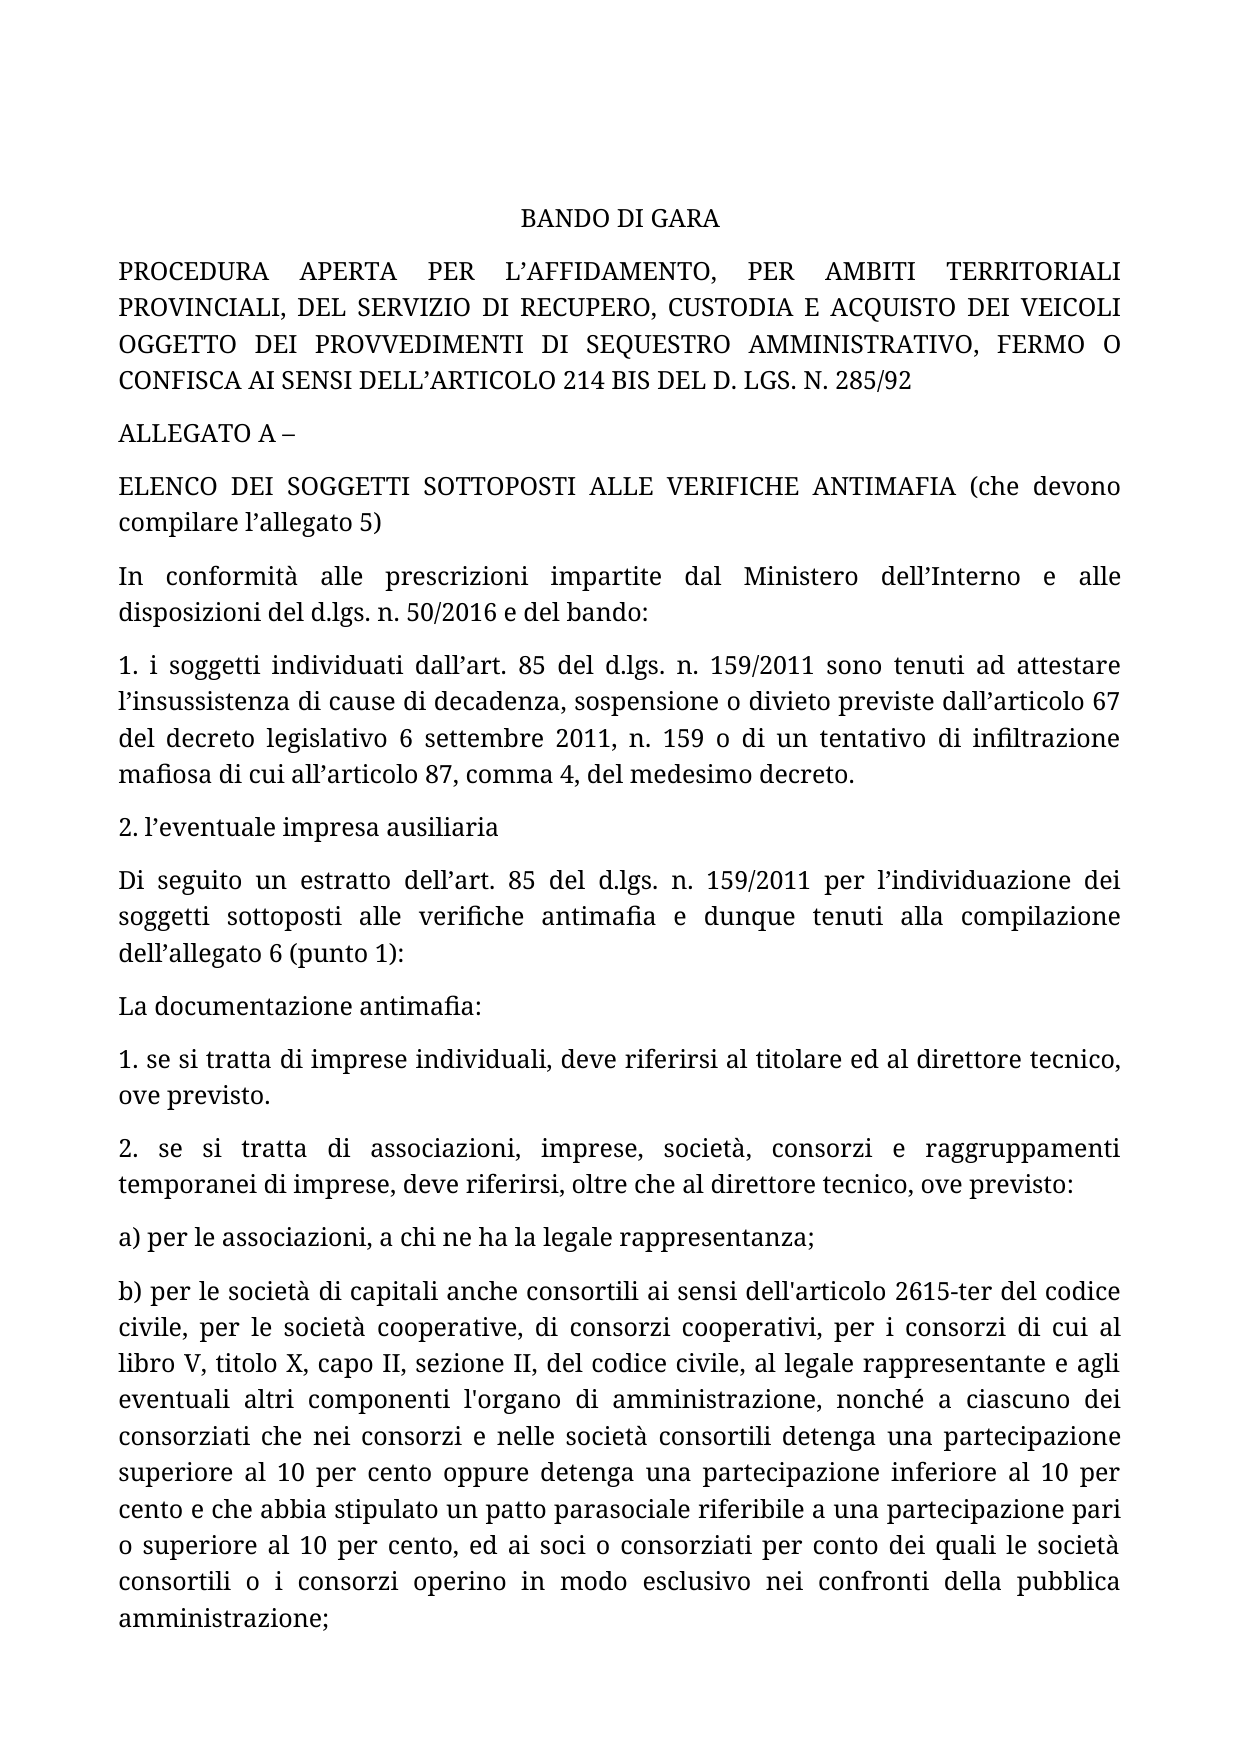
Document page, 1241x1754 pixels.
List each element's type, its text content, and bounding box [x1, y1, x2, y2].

text b) per le società di capitali anche consortili ai sensi dell'articolo 2615-ter del codice civile, per le società cooperative, di consorzi cooperativi, per i consorzi di cui al libro V, titolo X, capo II, sezione II, del codice civile, al legale rappresentante e agli eventuali altri componenti l'organo di amministrazione, nonché a ciascuno dei consorziati che nei consorzi e nelle società consortili detenga una partecipazione superiore al 10 per cento oppure detenga una partecipazione inferiore al 10 per cento e che abbia stipulato un patto parasociale riferibile a una partecipazione pari o superiore al 10 per cento, ed ai soci o consorziati per conto dei quali le società consortili o i consorzi operino in modo esclusivo nei confronti della pubblica amministrazione; [118, 1273, 1122, 1634]
text 1. i soggetti individuati dall’art. 85 del d.lgs. n. 159/2011 sono tenuti ad attestare l’insussistenza di cause di decadenza, sospensione o divieto previste dall’articolo 67 del decreto legislativo 6 settembre 2011, n. 159 o di un tentativo di infiltrazione mafiosa di cui all’articolo 87, comma 4, del medesimo decreto. [118, 647, 1122, 791]
text BANDO DI GARA [118, 201, 1122, 235]
text ALLEGATO A – [118, 416, 1122, 450]
text ELENCO DEI SOGGETTI SOTTOPOSTI ALLE VERIFICHE ANTIMAFIA (che devono compilare l’allegato 5) [118, 469, 1122, 539]
text a) per le associazioni, a chi ne ha la legale rappresentanza; [118, 1220, 1122, 1254]
text In conformità alle prescrizioni impartite dal Ministero dell’Interno e alle disposizioni del d.lgs. n. 50/2016 e del bando: [118, 558, 1122, 628]
text 2. se si tratta di associazioni, imprese, società, consorzi e raggruppamenti temporanei di imprese, deve riferirsi, oltre che al direttore tecnico, ove previsto: [118, 1131, 1122, 1201]
text La documentazione antimafia: [118, 988, 1122, 1022]
text Di seguito un estratto dell’art. 85 del d.lgs. n. 159/2011 per l’individuazione dei soggetti sottoposti alle verifiche antimafia e dunque tenuti alla compilazione dell’allegato 6 (punto 1): [118, 863, 1122, 969]
text PROCEDURA APERTA PER L’AFFIDAMENTO, PER AMBITI TERRITORIALI PROVINCIALI, DEL SERVIZIO DI RECUPERO, CUSTODIA E ACQUISTO DEI VEICOLI OGGETTO DEI PROVVEDIMENTI DI SEQUESTRO AMMINISTRATIVO, FERMO O CONFISCA AI SENSI DELL’ARTICOLO 214 BIS DEL D. LGS. N. 285/92 [118, 254, 1122, 397]
text 1. se si tratta di imprese individuali, deve riferirsi al titolare ed al direttore tecnico, ove previsto. [118, 1041, 1122, 1112]
text 2. l’eventuale impresa ausiliaria [118, 809, 1122, 844]
